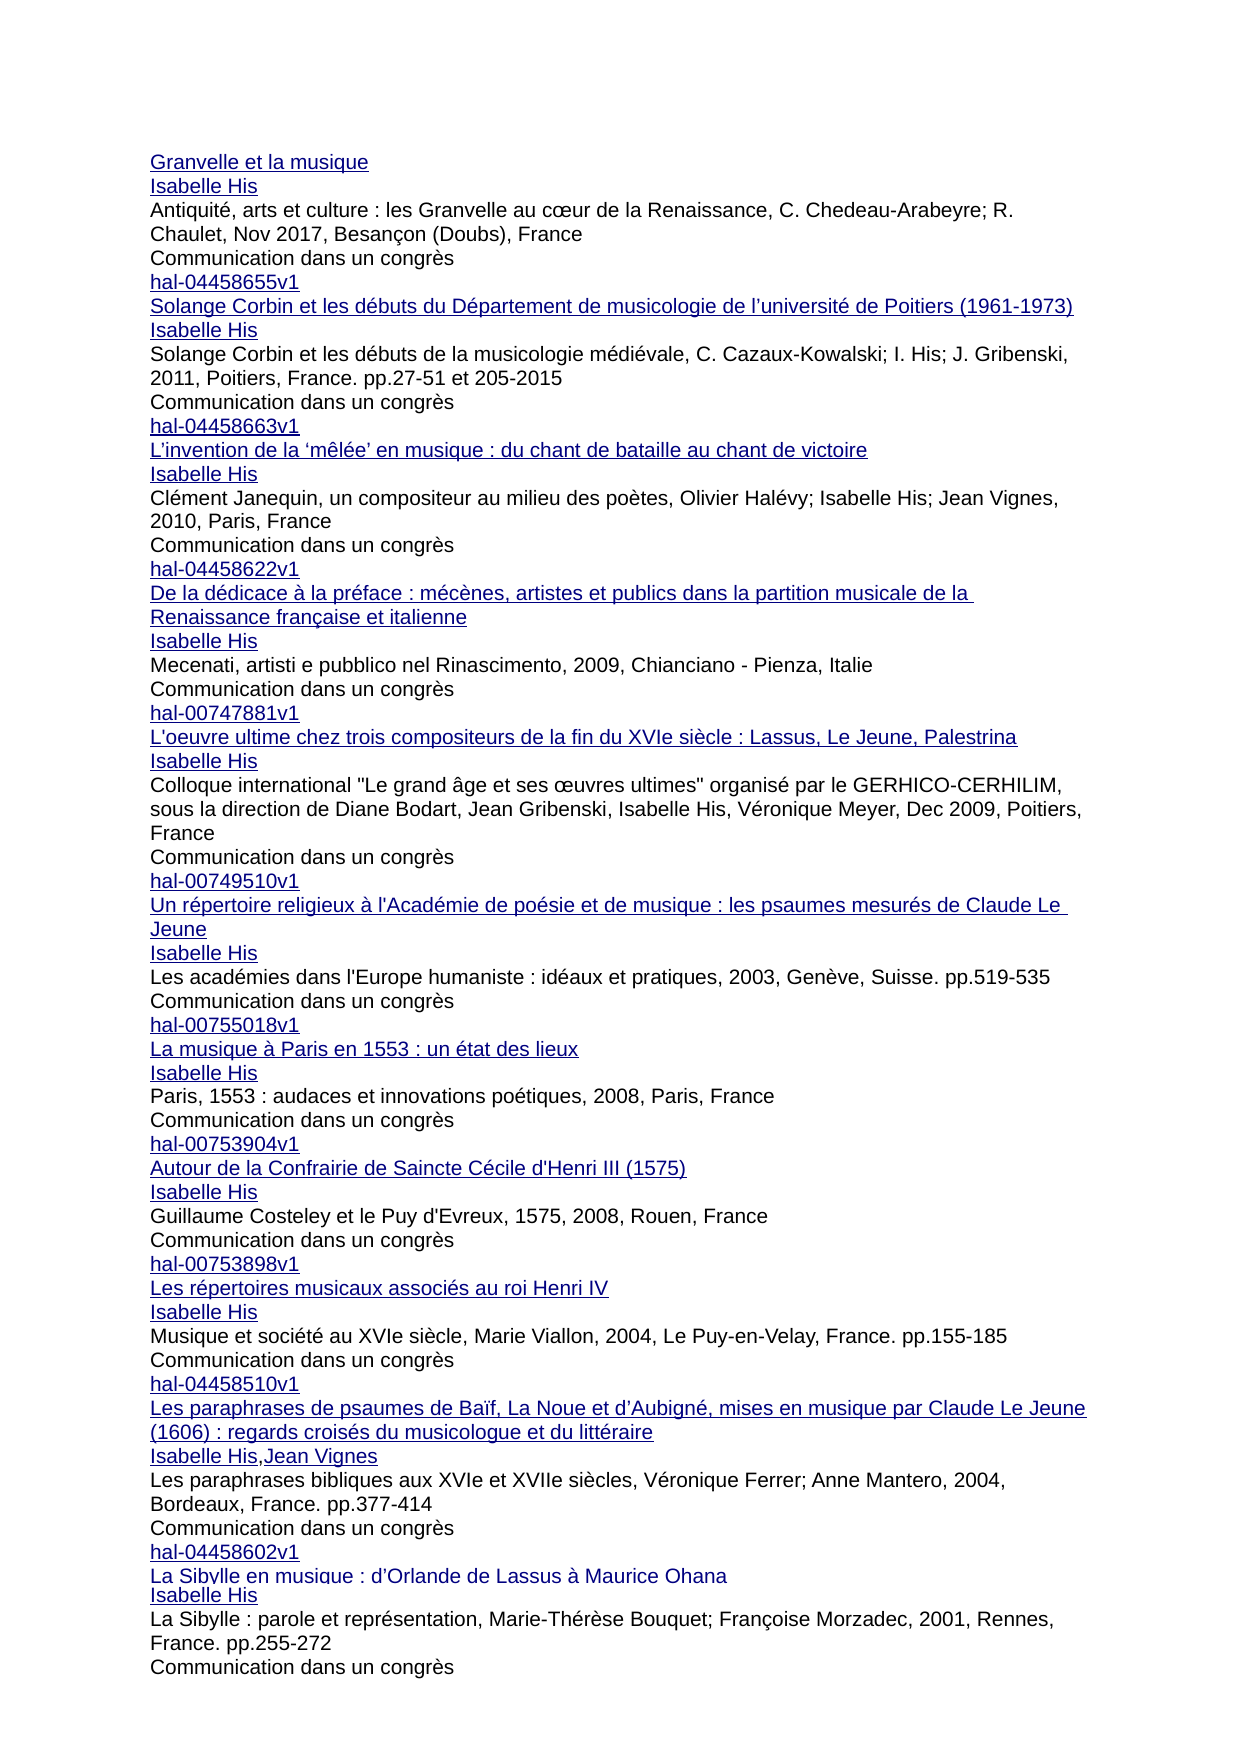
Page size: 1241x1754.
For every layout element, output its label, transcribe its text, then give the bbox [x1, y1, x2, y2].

table_cell Granvelle et la musique Isabelle His Antiquité, arts et culture : les Granvelle au cœur de la Renaissance, C. Chedeau-Arabeyre; R. Chaulet, Nov 2017, Besançon (Doubs), France Communication dans un congrès hal-04458655v1 [150, 150, 1090, 294]
table_cell La musique à Paris en 1553 : un état des lieux Isabelle His Paris, 1553 : audaces et innovations poétiques, 2008, Paris, France Communication dans un congrès hal-00753904v1 [150, 1036, 1090, 1156]
table_cell Autour de la Confrairie de Saincte Cécile d'Henri III (1575) Isabelle His Guillaume Costeley et le Puy d'Evreux, 1575, 2008, Rouen, France Communication dans un congrès hal-00753898v1 [150, 1156, 1090, 1276]
table_cell Solange Corbin et les débuts du Département de musicologie de l’université de Poitiers (1961-1973) Isabelle His Solange Corbin et les débuts de la musicologie médiévale, C. Cazaux-Kowalski; I. His; J. Gribenski, 2011, Poitiers, France. pp.27-51 et 205-2015 Communication dans un congrès hal-04458663v1 [150, 294, 1090, 437]
table_cell Les répertoires musicaux associés au roi Henri IV Isabelle His Musique et société au XVIe siècle, Marie Viallon, 2004, Le Puy-en-Velay, France. pp.155-185 Communication dans un congrès hal-04458510v1 [150, 1276, 1090, 1396]
table_cell Les paraphrases de psaumes de Baïf, La Noue et d’Aubigné, mises en musique par Claude Le Jeune (1606) : regards croisés du musicologue et du littéraire Isabelle His,Jean Vignes Les paraphrases bibliques aux XVIe et XVIIe siècles, Véronique Ferrer; Anne Mantero, 2004, Bordeaux, France. pp.377-414 Communication dans un congrès hal-04458602v1 [150, 1396, 1090, 1563]
table_cell Un répertoire religieux à l'Académie de poésie et de musique : les psaumes mesurés de Claude Le Jeune Isabelle His Les académies dans l'Europe humaniste : idéaux et pratiques, 2003, Genève, Suisse. pp.519-535 Communication dans un congrès hal-00755018v1 [150, 893, 1090, 1036]
table_cell De la dédicace à la préface : mécènes, artistes et publics dans la partition musicale de la Renaissance française et italienne Isabelle His Mecenati, artisti e pubblico nel Rinascimento, 2009, Chianciano - Pienza, Italie Communication dans un congrès hal-00747881v1 [150, 581, 1090, 725]
table_cell L'oeuvre ultime chez trois compositeurs de la fin du XVIe siècle : Lassus, Le Jeune, Palestrina Isabelle His Colloque international "Le grand âge et ses œuvres ultimes" organisé par le GERHICO-CERHILIM, sous la direction de Diane Bodart, Jean Gribenski, Isabelle His, Véronique Meyer, Dec 2009, Poitiers, France Communication dans un congrès hal-00749510v1 [150, 725, 1090, 893]
table_cell La Sibylle en musique : d’Orlande de Lassus à Maurice Ohana Isabelle His La Sibylle : parole et représentation, Marie-Thérèse Bouquet; Françoise Morzadec, 2001, Rennes, France. pp.255-272 Communication dans un congrès [150, 1564, 1090, 1679]
table_cell L’invention de la ‘mêlée’ en musique : du chant de bataille au chant de victoire Isabelle His Clément Janequin, un compositeur au milieu des poètes, Olivier Halévy; Isabelle His; Jean Vignes, 2010, Paris, France Communication dans un congrès hal-04458622v1 [150, 438, 1090, 581]
